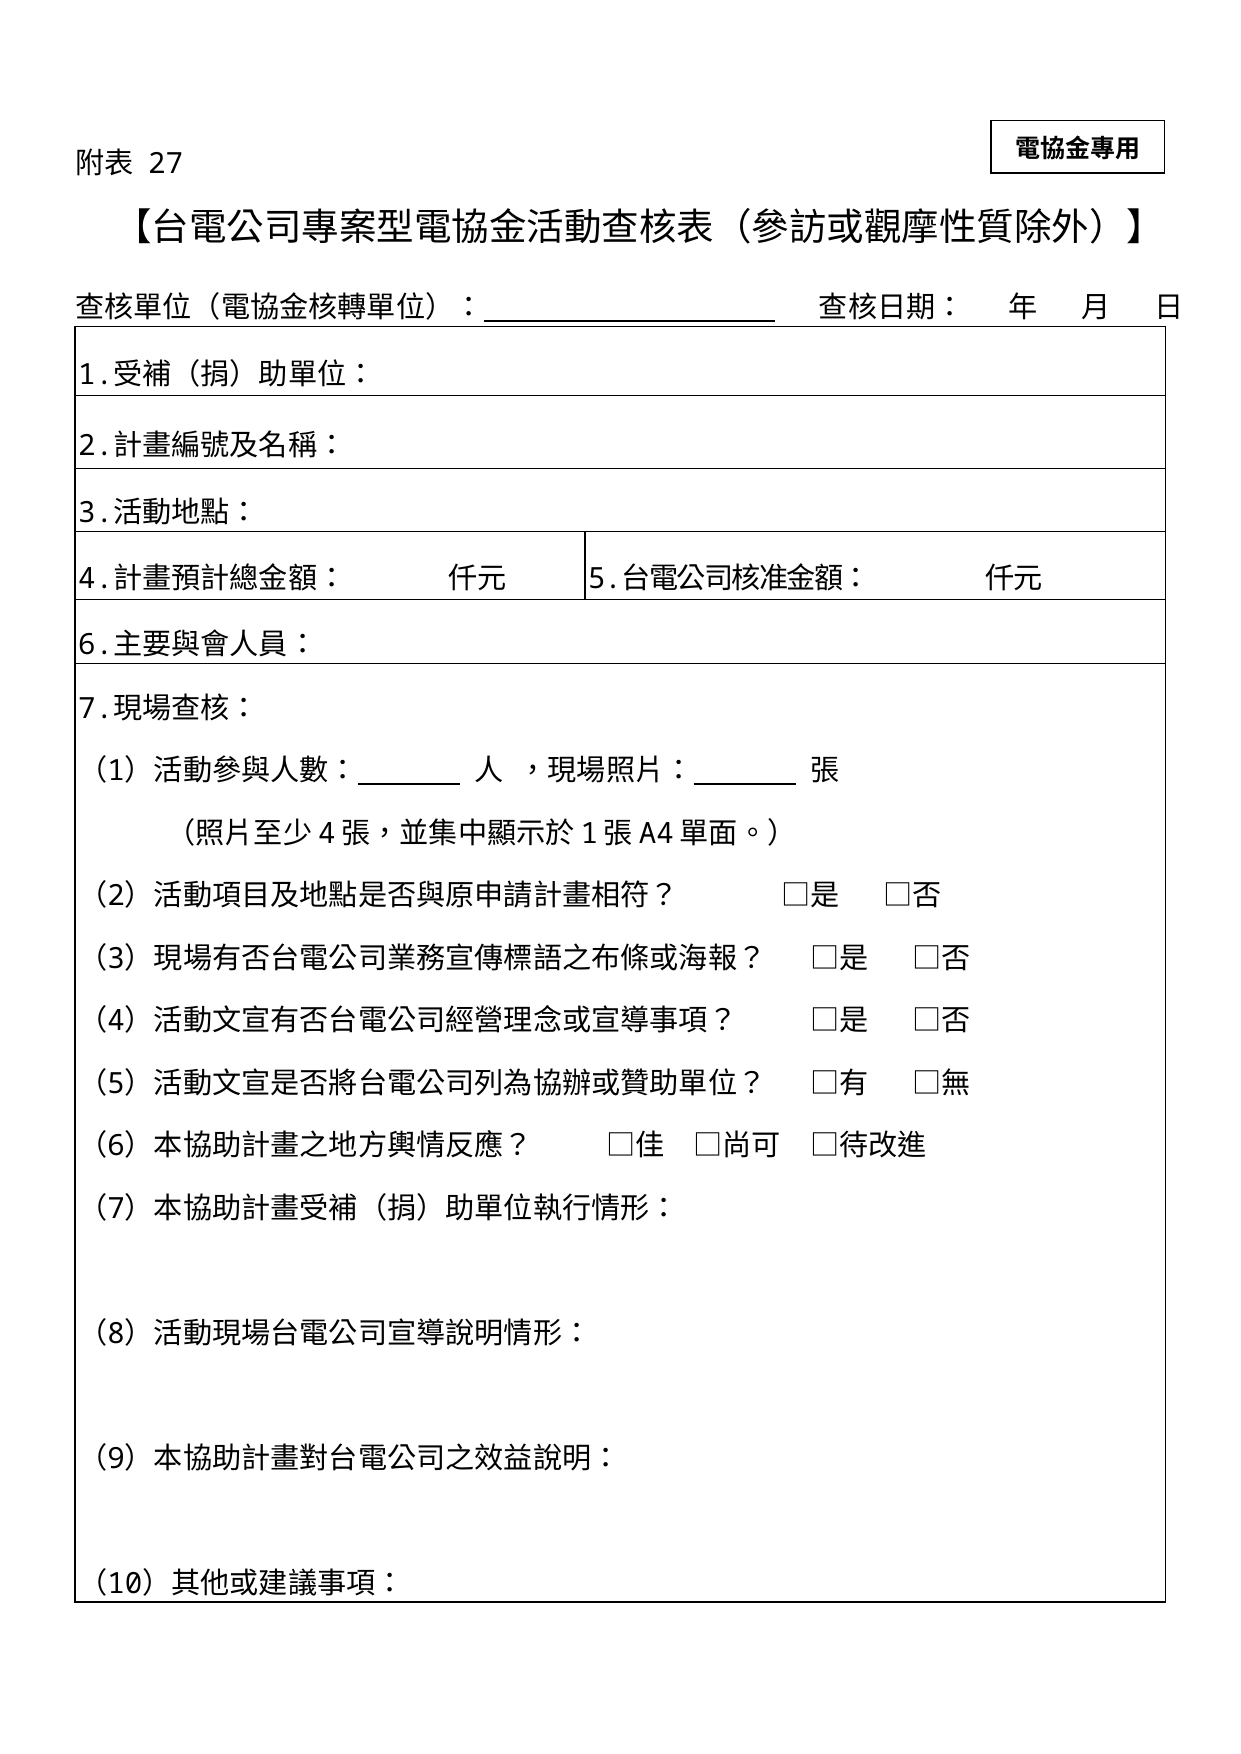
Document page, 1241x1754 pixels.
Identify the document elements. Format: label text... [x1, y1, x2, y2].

table_cell 6.主要與會人員： [76, 600, 1165, 663]
table_header 1.受補（捐）助單位： [76, 327, 1165, 395]
table_cell 3.活動地點： [76, 469, 1165, 531]
table_cell 7.現場查核： （1）活動參與人數： 人 ，現場照片： 張 （照片至少4張，並集中顯示於1張A4單面。） （2）活動項目及地點是否與原申請計畫相符？ □是 □否 （3）現場有否台電公司業務宣傳標語之布條或海報？ □是 □否 （4）活動文宣有否台電公司經營理念或宣導事項？ □是 □否 （5）活動文宣是否將台電公司列為協辦或贊助單位？ □有 □無 （6）本協助計畫之地方輿情反應？ □佳 □尚可 □待改進 （7）本協助計畫受補（捐）助單位執行情形： （8）活動現場台電公司宣導說明情形： （9）本協助計畫對台電公司之效益說明： （10）其他或建議事項： [76, 664, 1165, 1601]
text 附表 27：台電公司專案型電協金活動查核表（參訪或觀摩性質以外） [75, 119, 1195, 182]
text 【台電公司專案型電協金活動查核表（參訪或觀摩性質除外）】 [75, 182, 1165, 244]
table_cell 4.計畫預計總金額： 仟元 [76, 532, 584, 599]
text 查核單位（電協金核轉單位）： 查核日期： 年 月 日 [75, 263, 1186, 326]
table_cell 5.台電公司核准金額： 仟元 [586, 532, 1165, 599]
table_cell 2.計畫編號及名稱： [76, 396, 1165, 467]
text 電協金專用 [1007, 129, 1149, 164]
